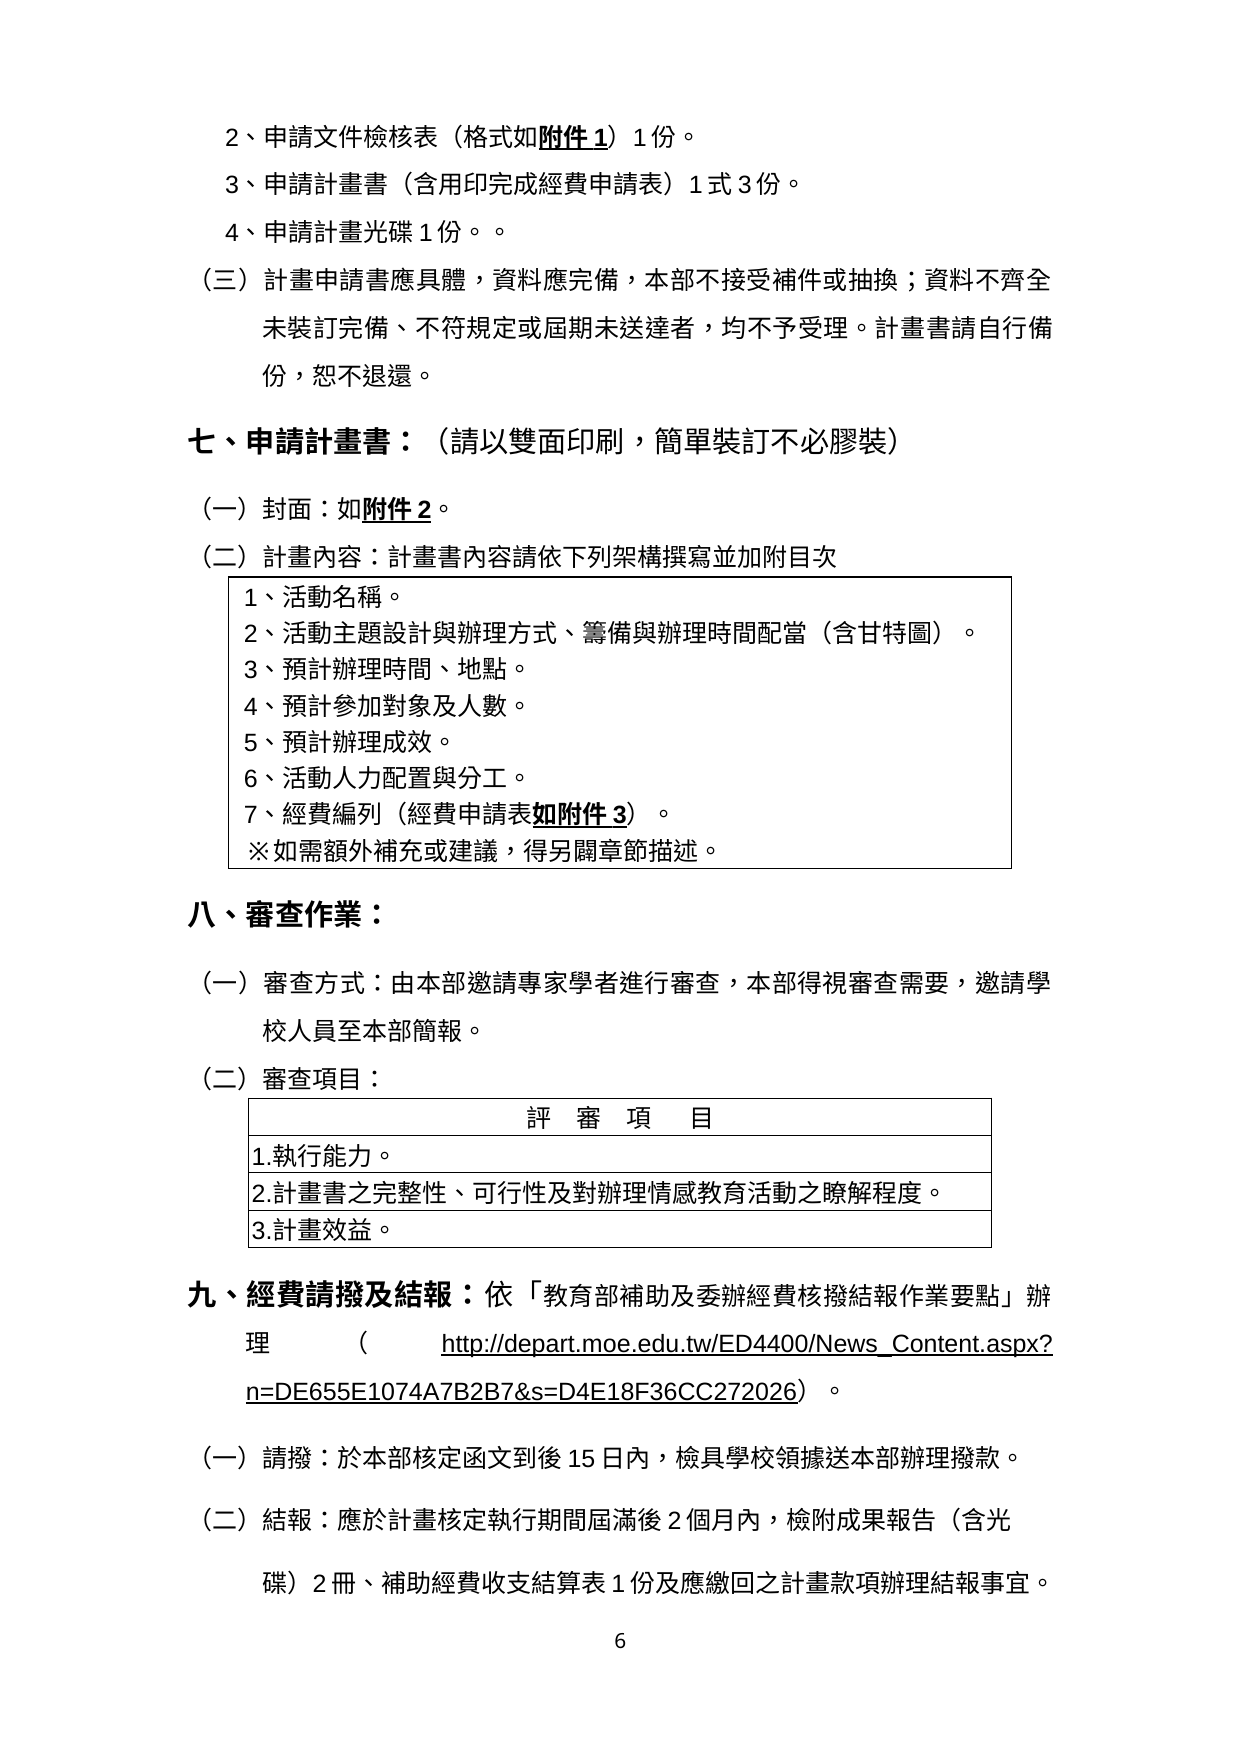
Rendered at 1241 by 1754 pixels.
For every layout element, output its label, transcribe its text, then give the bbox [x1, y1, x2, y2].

text 八、審查作業： [187, 887, 1053, 935]
text 九、經費請撥及結報：依「教育部補助及委辦經費核撥結報作業要點」辦理（http://depart.moe.edu.tw/ED4400/News_Content.aspx?n=DE655E1074A7B2B7&s=D4E18F36CC272026）。 [187, 1267, 1053, 1410]
text （一）審查方式：由本部邀請專家學者進行審查，本部得視審查需要，邀請學校人員至本部簡報。 [187, 954, 1053, 1050]
text 七、申請計畫書：（請以雙面印刷，簡單裝訂不必膠裝） [187, 414, 1053, 462]
table_cell 2.計畫書之完整性、可行性及對辦理情感教育活動之瞭解程度。 [249, 1173, 991, 1209]
table_header 評 審 項 目 [249, 1099, 991, 1135]
text 2、申請文件檢核表（格式如附件1）1份。 [225, 108, 1053, 156]
text （一）封面：如附件2。 [187, 481, 1053, 528]
text （二）計畫內容：計畫書內容請依下列架構撰寫並加附目次 [187, 528, 1053, 576]
text 4、申請計畫光碟1份。。 [225, 203, 1053, 251]
text （三）計畫申請書應具體，資料應完備，本部不接受補件或抽換；資料不齊全、未裝訂完備、不符規定或屆期未送達者，均不予受理。計畫書請自行備份，恕不退還。 [187, 251, 1053, 395]
table_cell 3.計畫效益。 [249, 1211, 991, 1247]
text （二）結報：應於計畫核定執行期間屆滿後2個月內，檢附成果報告（含光碟）2冊、補助經費收支結算表1份及應繳回之計畫款項辦理結報事宜。 [187, 1477, 1053, 1602]
table_header 1、活動名稱。 2、活動主題設計與辦理方式、籌備與辦理時間配當（含甘特圖）。 3、預計辦理時間、地點。 4、預計參加對象及人數。 5、預計辦理成效。 6、活動人力配置與分工。 7、經費編列（經費申請表如附件3）。 ※如需額外補充或建議，得另闢章節描述。 [229, 578, 1011, 867]
text （二）審查項目： [187, 1050, 1053, 1098]
text 3、申請計畫書（含用印完成經費申請表）1式3份。 [225, 156, 1053, 203]
text （一）請撥：於本部核定函文到後15日內，檢具學校領據送本部辦理撥款。 [187, 1429, 1053, 1477]
table_cell 1.執行能力。 [249, 1136, 991, 1172]
